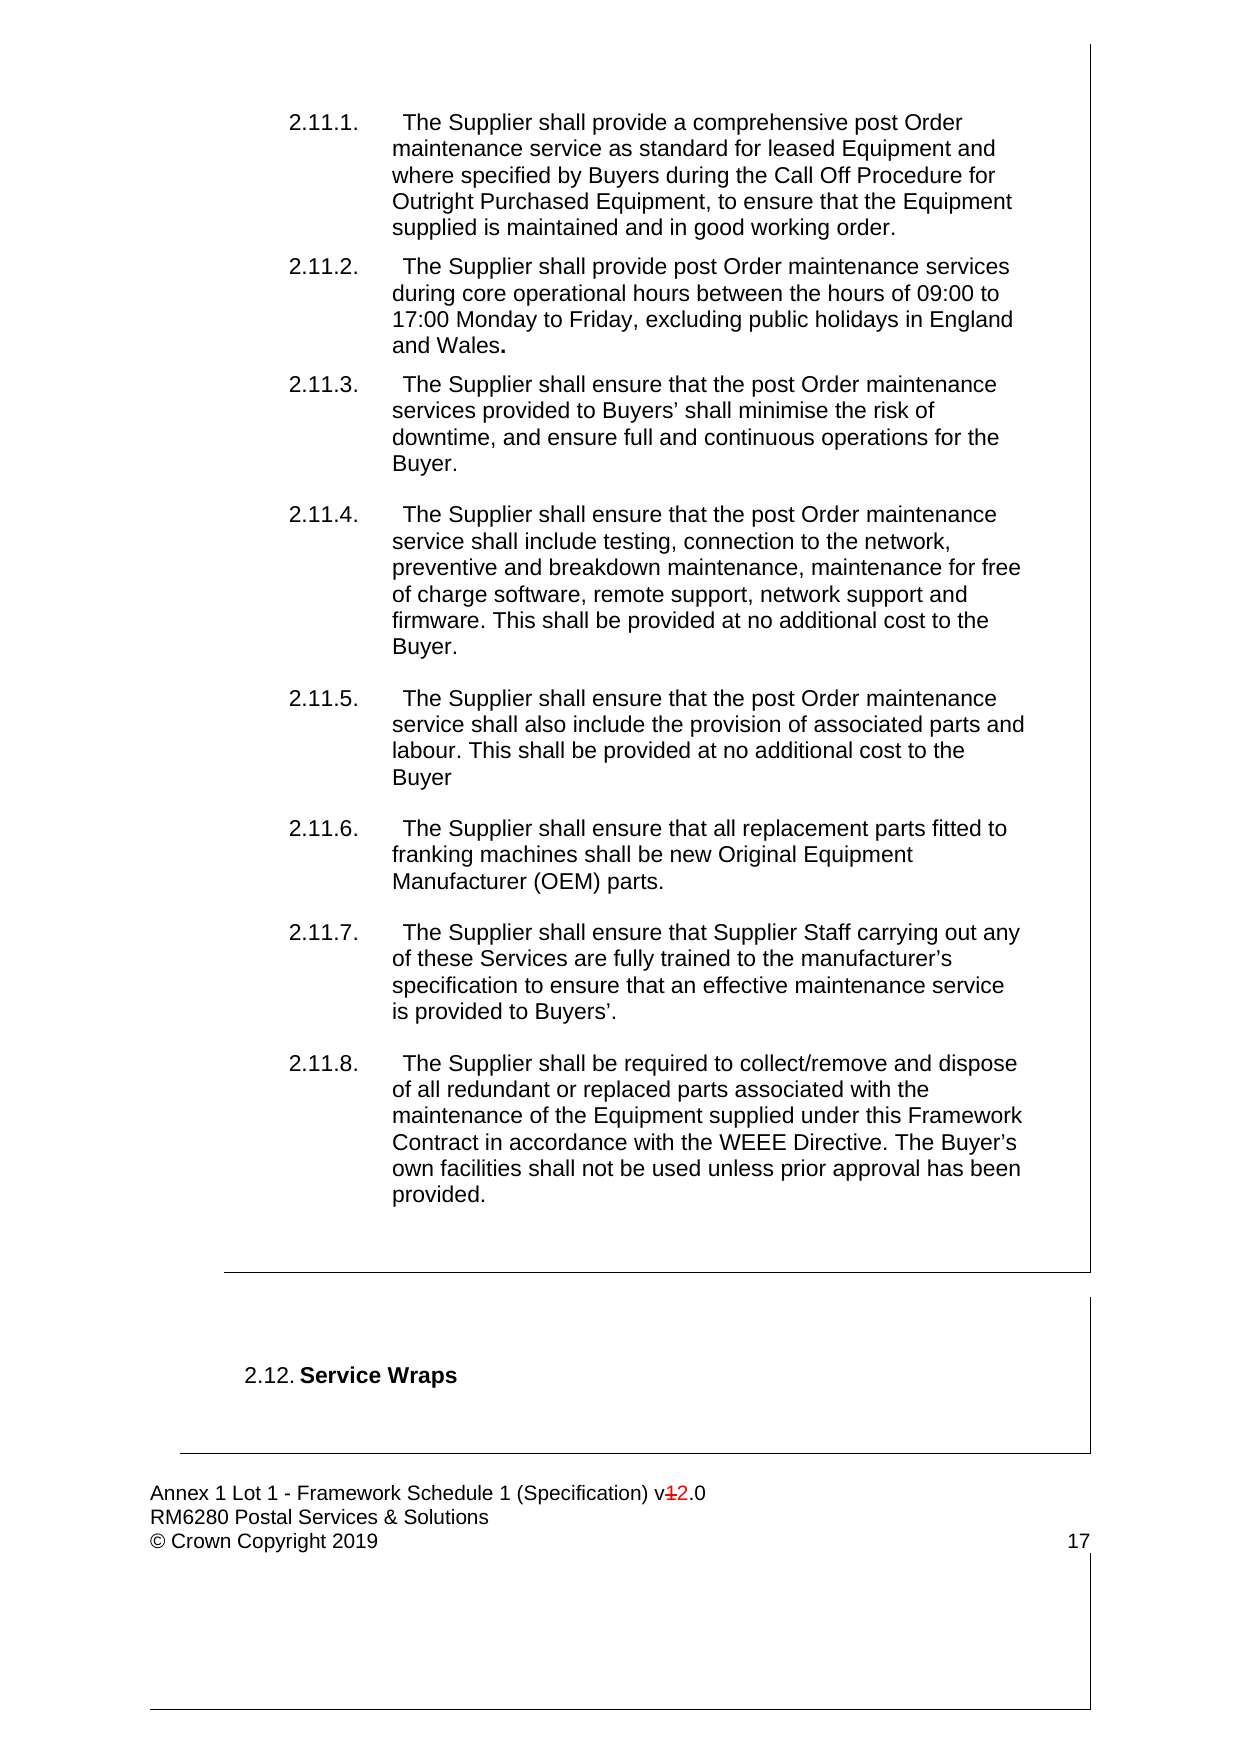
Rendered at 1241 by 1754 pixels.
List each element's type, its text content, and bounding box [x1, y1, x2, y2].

list The Supplier shall ensure that the post Order maintenance service shall include testing, connection to the network, preventive and breakdown maintenance, maintenance for free of charge software, remote support, network support and firmware. This shall be provided at no additional cost to the Buyer. [224, 437, 1091, 620]
list Service Wraps [179, 1297, 1090, 1453]
list The Supplier shall provide post Order maintenance services during core operational hours between the hours of 09:00 to 17:00 Monday to Friday, excluding public holidays in England and Wales. [224, 188, 1091, 306]
list The Supplier shall provide a comprehensive post Order maintenance service as standard for leased Equipment and where specified by Buyers during the Call Off Procedure for Outright Purchased Equipment, to ensure that the Equipment supplied is maintained and in good working order. [224, 44, 1090, 188]
list The Supplier shall ensure that the post Order maintenance services provided to Buyers’ shall minimise the risk of downtime, and ensure full and continuous operations for the Buyer. [224, 306, 1091, 437]
list The Supplier shall be required to collect/remove and dispose of all redundant or replaced parts associated with the maintenance of the Equipment supplied under this Framework Contract in accordance with the WEEE Directive. The Buyer’s own facilities shall not be used unless prior approval has been provided. [224, 985, 1091, 1272]
list The Supplier shall ensure that the post Order maintenance service shall also include the provision of associated parts and labour. This shall be provided at no additional cost to the Buyer [224, 620, 1091, 750]
list The Supplier shall ensure that Supplier Staff carrying out any of these Services are fully trained to the manufacturer’s specification to ensure that an effective maintenance service is provided to Buyers’. [224, 854, 1091, 985]
list The Supplier shall ensure that all replacement parts fitted to franking machines shall be new Original Equipment Manufacturer (OEM) parts. [224, 750, 1091, 854]
